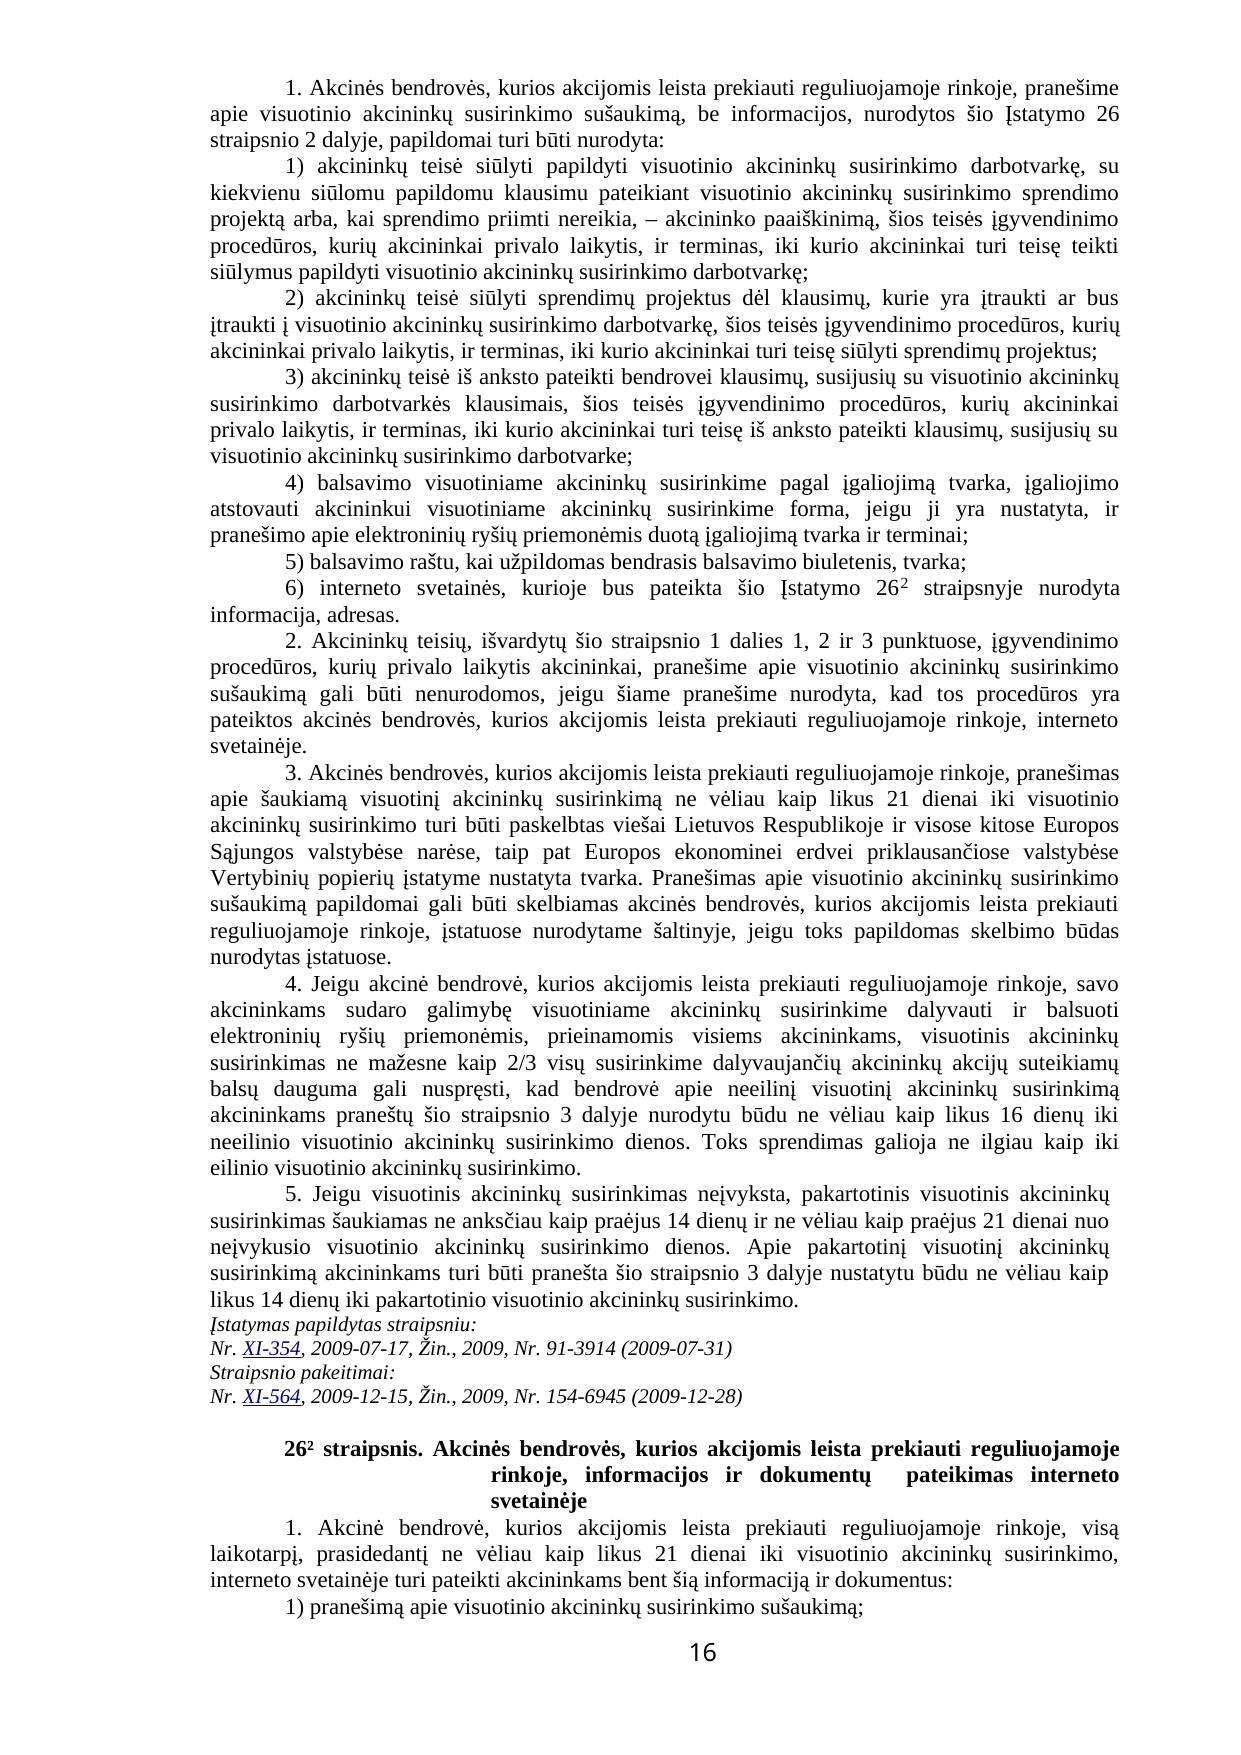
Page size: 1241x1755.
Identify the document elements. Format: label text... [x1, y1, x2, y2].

text 5) balsavimo raštu, kai užpildomas bendrasis balsavimo biuletenis, tvarka; [210, 548, 1120, 574]
text 26² straipsnis. Akcinės bendrovės, kurios akcijomis leista prekiauti reguliuojamoje rinkoje, informacijos ir dokumentų pateikimas interneto svetainėje [284, 1435, 1120, 1514]
text Nr. XI-354, 2009-07-17, Žin., 2009, Nr. 91-3914 (2009-07-31) [210, 1336, 1120, 1360]
text 3) akcininkų teisė iš anksto pateikti bendrovei klausimų, susijusių su visuotinio akcininkų susirinkimo darbotvarkės klausimais, šios teisės įgyvendinimo procedūros, kurių akcininkai privalo laikytis, ir terminas, iki kurio akcininkai turi teisę iš anksto pateikti klausimų, susijusių su visuotinio akcininkų susirinkimo darbotvarke; [210, 363, 1120, 469]
text Nr. XI-564, 2009-12-15, Žin., 2009, Nr. 154-6945 (2009-12-28) [210, 1384, 1120, 1408]
text 2) akcininkų teisė siūlyti sprendimų projektus dėl klausimų, kurie yra įtraukti ar bus įtraukti į visuotinio akcininkų susirinkimo darbotvarkę, šios teisės įgyvendinimo procedūros, kurių akcininkai privalo laikytis, ir terminas, iki kurio akcininkai turi teisę siūlyti sprendimų projektus; [210, 284, 1120, 363]
text 5. Jeigu visuotinis akcininkų susirinkimas neįvyksta, pakartotinis visuotinis akcininkų susirinkimas šaukiamas ne anksčiau kaip praėjus 14 dienų ir ne vėliau kaip praėjus 21 dienai nuo neįvykusio visuotinio akcininkų susirinkimo dienos. Apie pakartotinį visuotinį akcininkų susirinkimą akcininkams turi būti pranešta šio straipsnio 3 dalyje nustatytu būdu ne vėliau kaip likus 14 dienų iki pakartotinio visuotinio akcininkų susirinkimo. [210, 1180, 1111, 1312]
text 1. Akcinės bendrovės, kurios akcijomis leista prekiauti reguliuojamoje rinkoje, pranešime apie visuotinio akcininkų susirinkimo sušaukimą, be informacijos, nurodytos šio Įstatymo 26 straipsnio 2 dalyje, papildomai turi būti nurodyta: [210, 73, 1120, 153]
text 2. Akcininkų teisių, išvardytų šio straipsnio 1 dalies 1, 2 ir 3 punktuose, įgyvendinimo procedūros, kurių privalo laikytis akcininkai, pranešime apie visuotinio akcininkų susirinkimo sušaukimą gali būti nenurodomos, jeigu šiame pranešime nurodyta, kad tos procedūros yra pateiktos akcinės bendrovės, kurios akcijomis leista prekiauti reguliuojamoje rinkoje, interneto svetainėje. [210, 627, 1120, 759]
text 1) akcininkų teisė siūlyti papildyti visuotinio akcininkų susirinkimo darbotvarkę, su kiekvienu siūlomu papildomu klausimu pateikiant visuotinio akcininkų susirinkimo sprendimo projektą arba, kai sprendimo priimti nereikia, – akcininko paaiškinimą, šios teisės įgyvendinimo procedūros, kurių akcininkai privalo laikytis, ir terminas, iki kurio akcininkai turi teisę teikti siūlymus papildyti visuotinio akcininkų susirinkimo darbotvarkę; [210, 153, 1120, 284]
text Straipsnio pakeitimai: [210, 1360, 1111, 1384]
text 3. Akcinės bendrovės, kurios akcijomis leista prekiauti reguliuojamoje rinkoje, pranešimas apie šaukiamą visuotinį akcininkų susirinkimą ne vėliau kaip likus 21 dienai iki visuotinio akcininkų susirinkimo turi būti paskelbtas viešai Lietuvos Respublikoje ir visose kitose Europos Sąjungos valstybėse narėse, taip pat Europos ekonominei erdvei priklausančiose valstybėse Vertybinių popierių įstatyme nustatyta tvarka. Pranešimas apie visuotinio akcininkų susirinkimo sušaukimą papildomai gali būti skelbiamas akcinės bendrovės, kurios akcijomis leista prekiauti reguliuojamoje rinkoje, įstatuose nurodytame šaltinyje, jeigu toks papildomas skelbimo būdas nurodytas įstatuose. [210, 759, 1120, 969]
text 6) interneto svetainės, kurioje bus pateikta šio Įstatymo 262 straipsnyje nurodyta informacija, adresas. [210, 574, 1120, 627]
text 4) balsavimo visuotiniame akcininkų susirinkime pagal įgaliojimą tvarka, įgaliojimo atstovauti akcininkui visuotiniame akcininkų susirinkime forma, jeigu ji yra nustatyta, ir pranešimo apie elektroninių ryšių priemonėmis duotą įgaliojimą tvarka ir terminai; [210, 469, 1120, 548]
text 1. Akcinė bendrovė, kurios akcijomis leista prekiauti reguliuojamoje rinkoje, visą laikotarpį, prasidedantį ne vėliau kaip likus 21 dienai iki visuotinio akcininkų susirinkimo, interneto svetainėje turi pateikti akcininkams bent šią informaciją ir dokumentus: [210, 1514, 1120, 1593]
text 4. Jeigu akcinė bendrovė, kurios akcijomis leista prekiauti reguliuojamoje rinkoje, savo akcininkams sudaro galimybę visuotiniame akcininkų susirinkime dalyvauti ir balsuoti elektroninių ryšių priemonėmis, prieinamomis visiems akcininkams, visuotinis akcininkų susirinkimas ne mažesne kaip 2/3 visų susirinkime dalyvaujančių akcininkų akcijų suteikiamų balsų dauguma gali nuspręsti, kad bendrovė apie neeilinį visuotinį akcininkų susirinkimą akcininkams praneštų šio straipsnio 3 dalyje nurodytu būdu ne vėliau kaip likus 16 dienų iki neeilinio visuotinio akcininkų susirinkimo dienos. Toks sprendimas galioja ne ilgiau kaip iki eilinio visuotinio akcininkų susirinkimo. [210, 969, 1120, 1180]
text Įstatymas papildytas straipsniu: [210, 1312, 1120, 1336]
text 1) pranešimą apie visuotinio akcininkų susirinkimo sušaukimą; [210, 1593, 1120, 1619]
